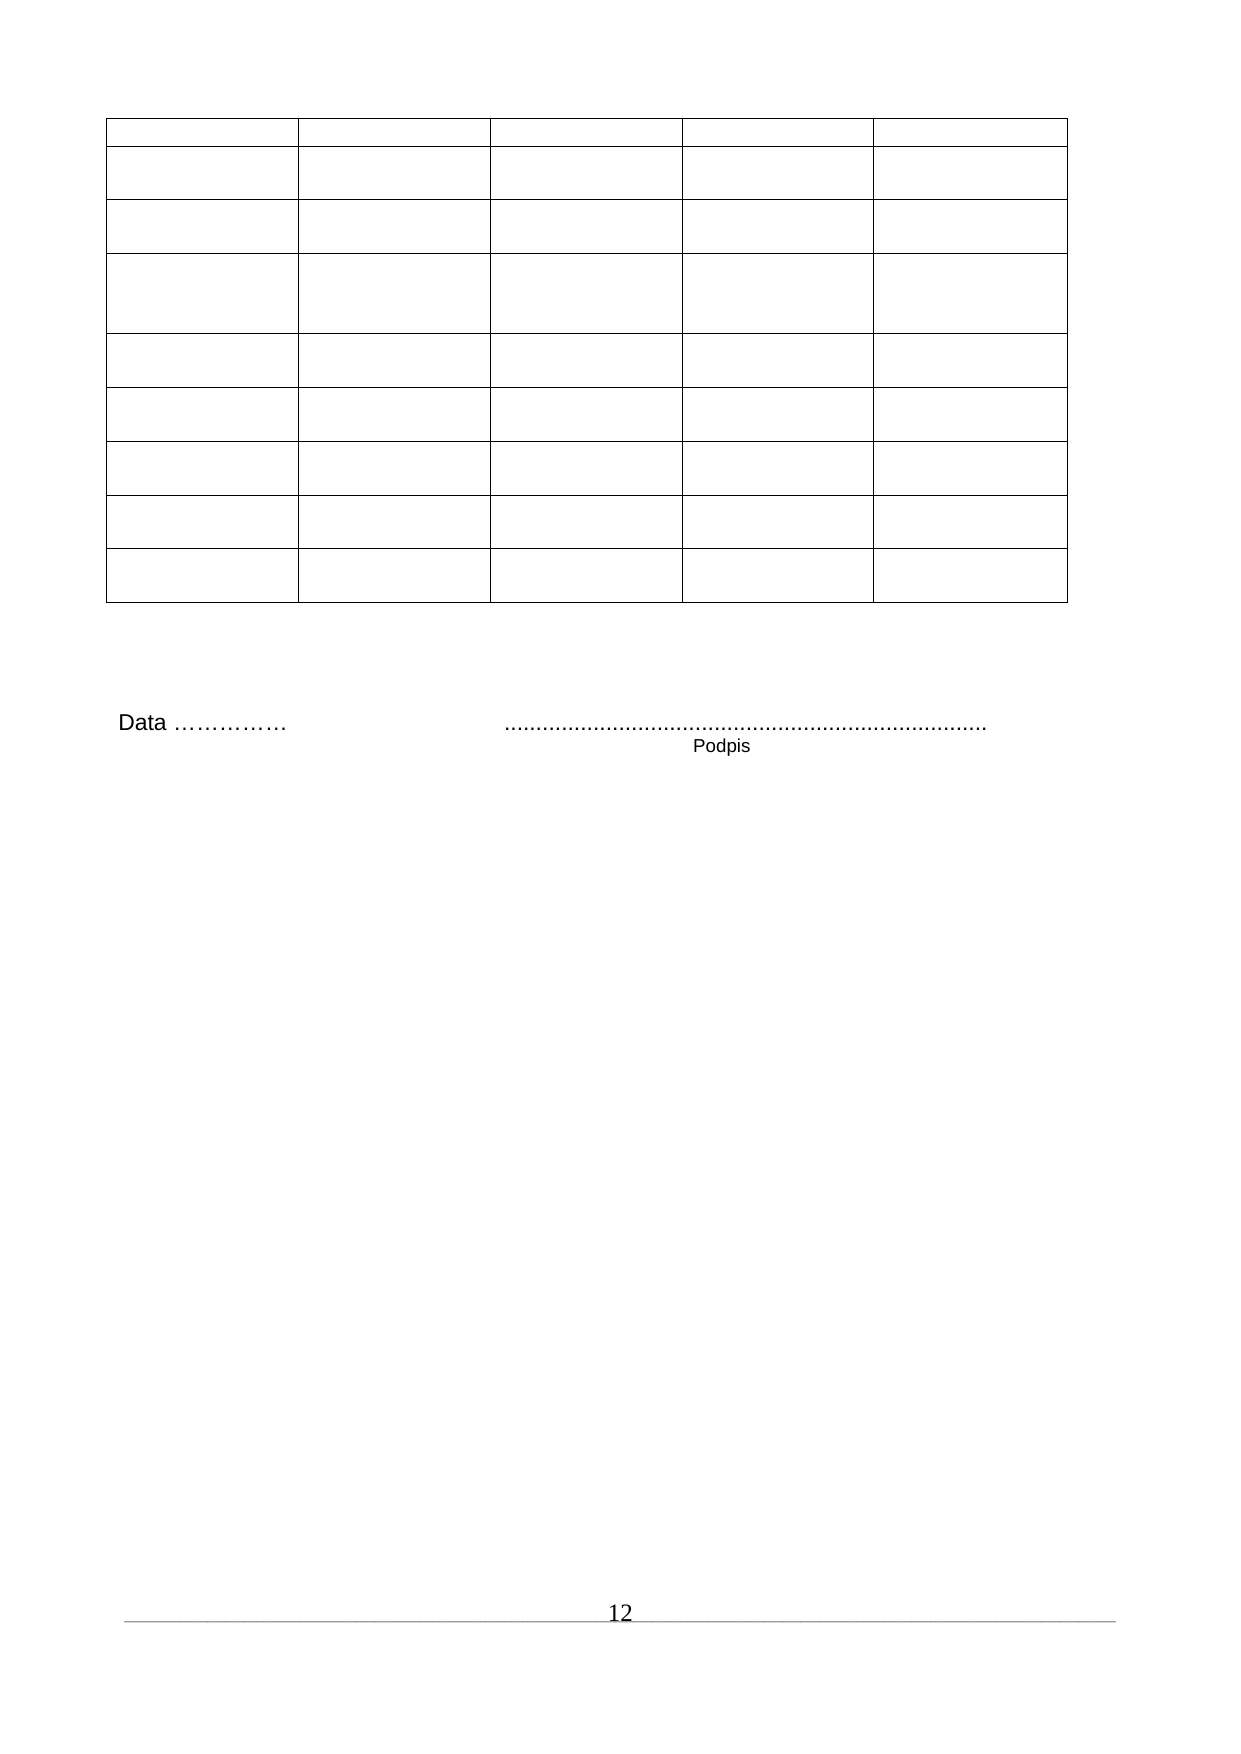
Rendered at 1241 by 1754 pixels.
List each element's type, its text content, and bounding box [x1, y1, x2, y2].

table_cell [874, 200, 1067, 253]
table_cell [683, 147, 873, 199]
table_cell [491, 496, 682, 548]
table_cell [491, 388, 682, 441]
table_cell [107, 200, 298, 253]
table_cell [683, 119, 873, 146]
table_cell [299, 119, 490, 146]
table_cell [299, 549, 490, 602]
text Data …………… ............................................................................ [118, 708, 1122, 735]
table_cell [107, 496, 298, 548]
table_cell [874, 388, 1067, 441]
table_cell [107, 442, 298, 494]
table_cell [491, 549, 682, 602]
table_cell [683, 549, 873, 602]
table_cell [299, 388, 490, 441]
table_cell [874, 334, 1067, 387]
table_cell [874, 147, 1067, 199]
table_cell [299, 334, 490, 387]
table_cell [107, 549, 298, 602]
table_cell [874, 549, 1067, 602]
table_cell [299, 200, 490, 253]
table_cell [874, 119, 1067, 146]
table_cell [683, 388, 873, 441]
table_cell [107, 119, 298, 146]
table_cell [491, 119, 682, 146]
table_cell [874, 442, 1067, 494]
table_cell [299, 442, 490, 494]
table_cell [683, 334, 873, 387]
table_cell [491, 254, 682, 333]
table_cell [491, 442, 682, 494]
text Podpis [579, 735, 1122, 756]
table_cell [299, 254, 490, 333]
table_cell [491, 334, 682, 387]
table_cell [491, 147, 682, 199]
table_cell [874, 254, 1067, 333]
table_cell [107, 254, 298, 333]
table_cell [683, 254, 873, 333]
table_cell [874, 496, 1067, 548]
table_cell [107, 147, 298, 199]
table_cell [107, 388, 298, 441]
table_cell [299, 147, 490, 199]
table_cell [683, 200, 873, 253]
table_cell [683, 442, 873, 494]
table_cell [299, 496, 490, 548]
table_cell [491, 200, 682, 253]
table_cell [107, 334, 298, 387]
table_cell [683, 496, 873, 548]
